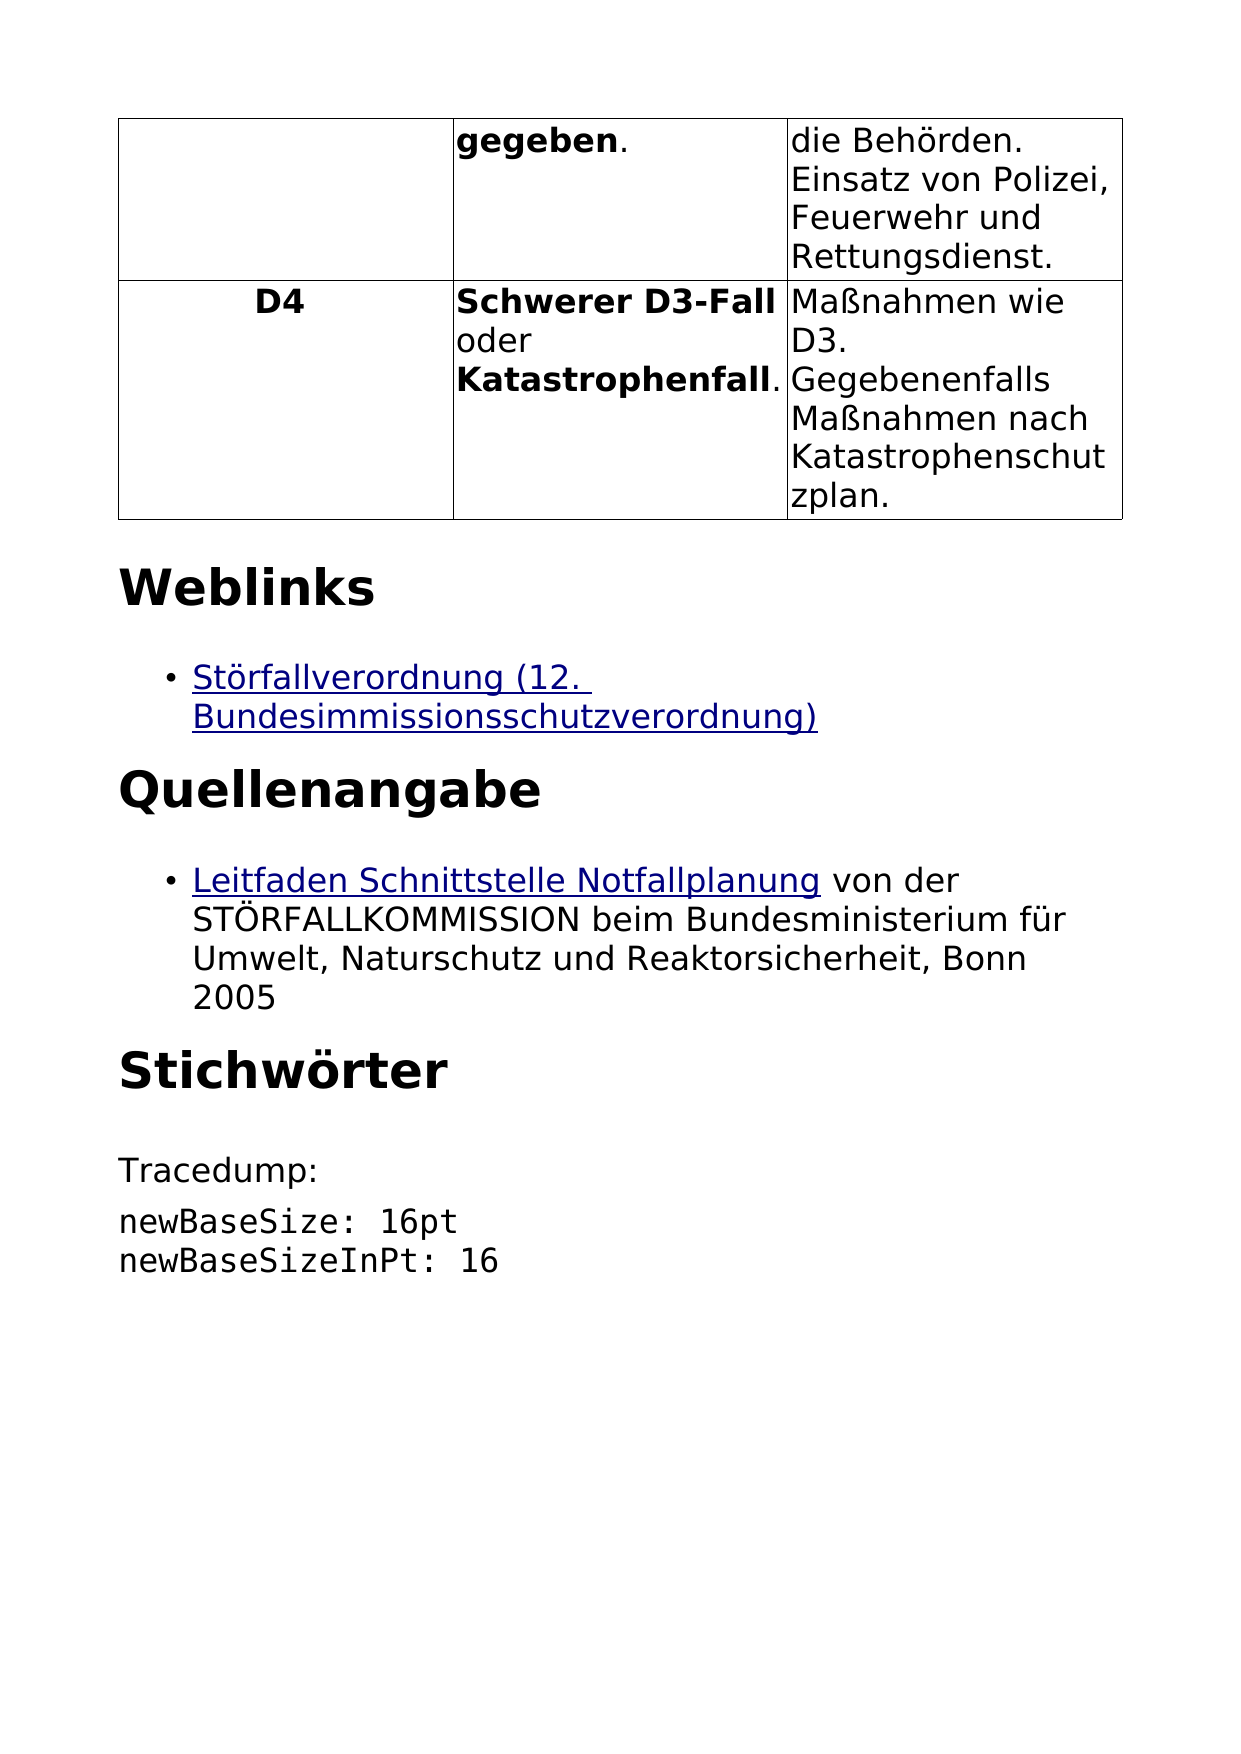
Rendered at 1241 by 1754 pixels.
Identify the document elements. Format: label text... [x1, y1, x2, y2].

list Leitfaden Schnittstelle Notfallplanung von der STÖRFALLKOMMISSION beim Bundesministerium für Umwelt, Naturschutz und Reaktorsicherheit, Bonn 2005 [177, 862, 1122, 1017]
table_cell [119, 119, 453, 279]
table_cell gegeben. [454, 119, 787, 279]
table_cell Schwerer D3-Fall oder Katastrophenfall. [454, 281, 787, 518]
table_cell Maßnahmen wie D3. Gegebenenfalls Maßnahmen nach Katastrophenschutzplan. [788, 281, 1122, 518]
text newBaseSize: 16pt newBaseSizeInPt: 16 [118, 1203, 1122, 1281]
subtitle Quellenangabe [118, 761, 1122, 819]
table_cell D4 [119, 281, 453, 518]
subtitle Weblinks [118, 558, 1122, 617]
list Störfallverordnung (12. Bundesimmissionsschutzverordnung) [177, 659, 1122, 736]
table_cell die Behörden. Einsatz von Polizei, Feuerwehr und Rettungsdienst. [788, 119, 1122, 279]
text Tracedump: [118, 1113, 1122, 1190]
subtitle Stichwörter [118, 1042, 1122, 1100]
